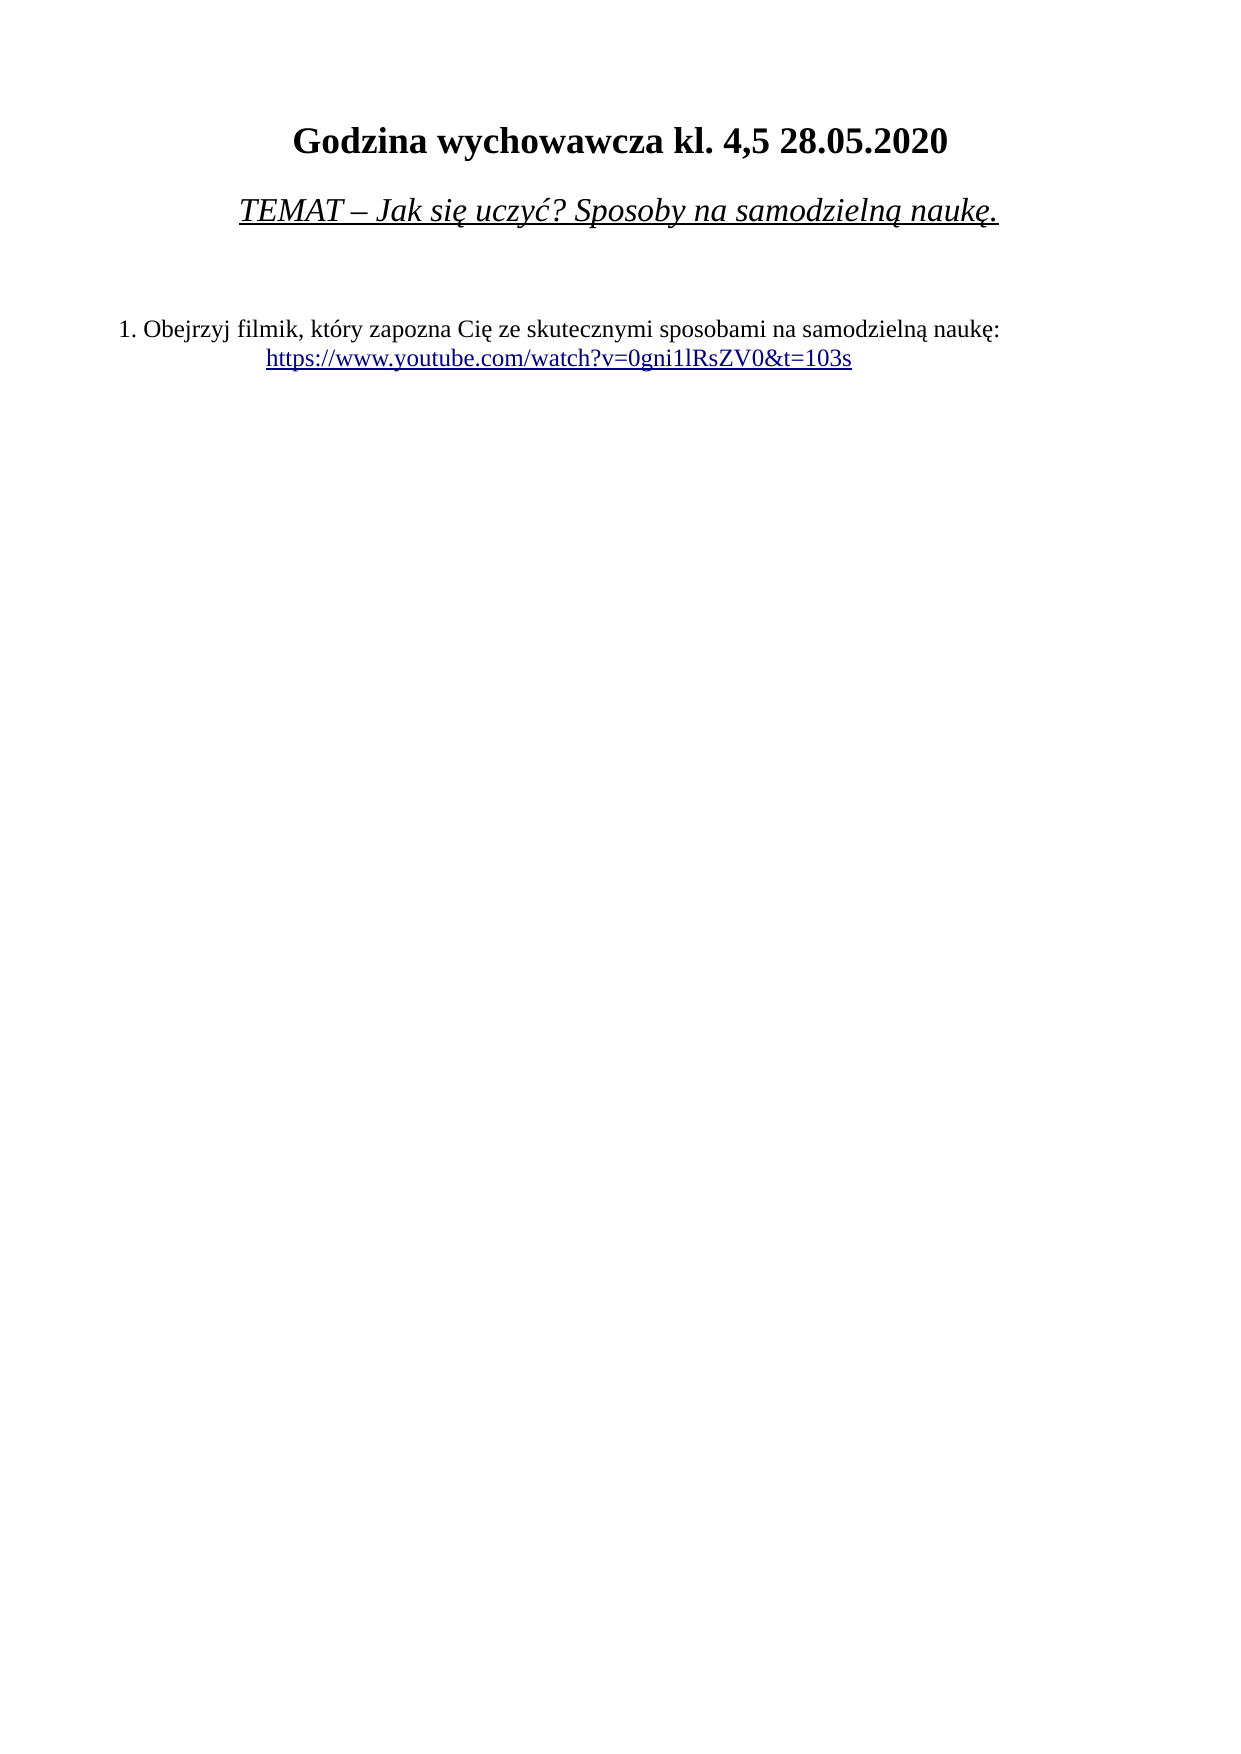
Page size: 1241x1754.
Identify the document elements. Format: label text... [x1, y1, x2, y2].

text TEMAT – Jak się uczyć? Sposoby na samodzielną naukę. [118, 190, 1122, 228]
text https://www.youtube.com/watch?v=0gni1lRsZV0&t=103s [118, 343, 1122, 372]
text 1. Obejrzyj filmik, który zapozna Cię ze skutecznymi sposobami na samodzielną naukę: [118, 314, 1122, 343]
text Godzina wychowawcza kl. 4,5 28.05.2020 [118, 118, 1122, 161]
